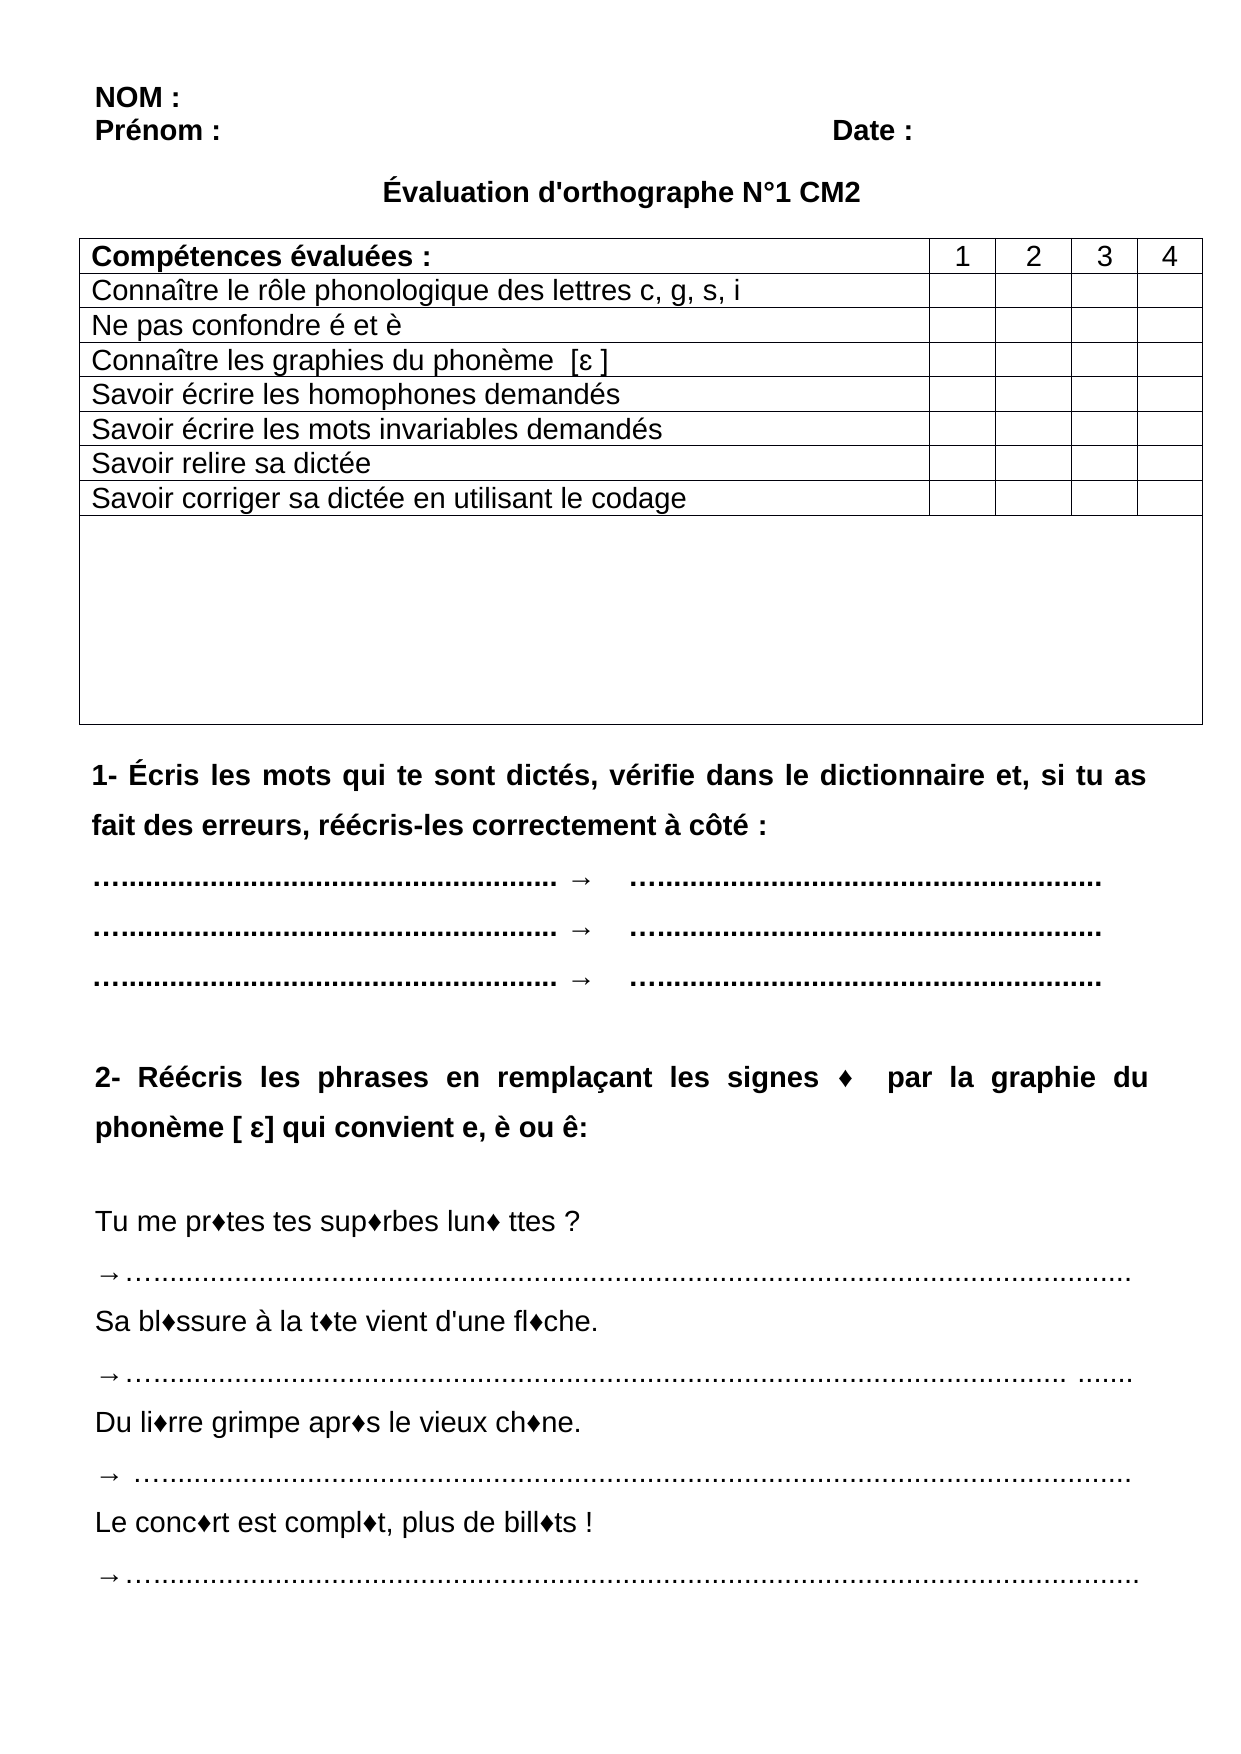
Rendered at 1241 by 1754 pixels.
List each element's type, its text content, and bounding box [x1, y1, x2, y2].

table_header Compétences évaluées : [80, 239, 929, 272]
table_cell [930, 274, 995, 307]
table_cell [1138, 308, 1202, 342]
table_cell [930, 308, 995, 342]
table_cell [930, 343, 995, 376]
text →…................................................................................................................. ....... [94, 1354, 1149, 1388]
table_cell [1138, 412, 1202, 445]
table_cell [1072, 274, 1137, 307]
table_cell [1138, 481, 1202, 514]
table_cell [930, 481, 995, 514]
table_cell [996, 377, 1071, 411]
table_cell [1072, 446, 1137, 480]
list …...................................................... → …....................................................... [91, 909, 1149, 942]
table_cell Savoir écrire les homophones demandés [80, 377, 929, 411]
text Prénom : Date : [94, 113, 1149, 147]
table_cell [1138, 343, 1202, 376]
table_cell [996, 274, 1071, 307]
table_cell [930, 412, 995, 445]
table_header 1 [930, 239, 995, 272]
table_cell [1138, 274, 1202, 307]
text → …........................................................................................................................ [94, 1455, 1149, 1489]
table_cell [80, 516, 1202, 723]
list …...................................................... → …....................................................... [91, 859, 1149, 892]
text Du li♦rre grimpe apr♦s le vieux ch♦ne. [94, 1405, 1149, 1438]
table_cell [1072, 377, 1137, 411]
table_cell [1138, 377, 1202, 411]
text 2- Réécris les phrases en remplaçant les signes ♦ par la graphie du phonème [ ɛ] qui convient e, è ou ê: [94, 1060, 1149, 1144]
table_cell [930, 446, 995, 480]
text Le conc♦rt est compl♦t, plus de bill♦ts ! →….......................................................................................................................... [94, 1506, 1149, 1589]
table_cell Savoir corriger sa dictée en utilisant le codage [80, 481, 929, 514]
table_cell [1072, 308, 1137, 342]
table_cell Connaître le rôle phonologique des lettres c, g, s, i [80, 274, 929, 307]
table_cell Savoir écrire les mots invariables demandés [80, 412, 929, 445]
table_header 4 [1138, 239, 1202, 272]
table_cell [996, 481, 1071, 514]
table_cell [996, 412, 1071, 445]
table_cell Connaître les graphies du phonème [ɛ ] [80, 343, 929, 376]
text NOM : [94, 80, 1149, 113]
text →…......................................................................................................................... [94, 1254, 1149, 1287]
text Sa bl♦ssure à la t♦te vient d'une fl♦che. [94, 1304, 1149, 1338]
table_cell [996, 343, 1071, 376]
text Tu me pr♦tes tes sup♦rbes lun♦ ttes ? [94, 1204, 1149, 1237]
table_cell [1072, 412, 1137, 445]
table_cell [996, 308, 1071, 342]
table_header 2 [996, 239, 1071, 272]
text Évaluation d'orthographe N°1 CM2 [94, 176, 1149, 209]
table_cell [1138, 446, 1202, 480]
list 1- Écris les mots qui te sont dictés, vérifie dans le dictionnaire et, si tu as fait des erreurs, réécris-les correctement à côté : [91, 758, 1149, 842]
table_cell [1072, 481, 1137, 514]
table_header 3 [1072, 239, 1137, 272]
table_cell [996, 446, 1071, 480]
table_cell Ne pas confondre é et è [80, 308, 929, 342]
table_cell [930, 377, 995, 411]
table_cell [1072, 343, 1137, 376]
table_cell Savoir relire sa dictée [80, 446, 929, 480]
list …...................................................... → …....................................................... [91, 959, 1149, 993]
